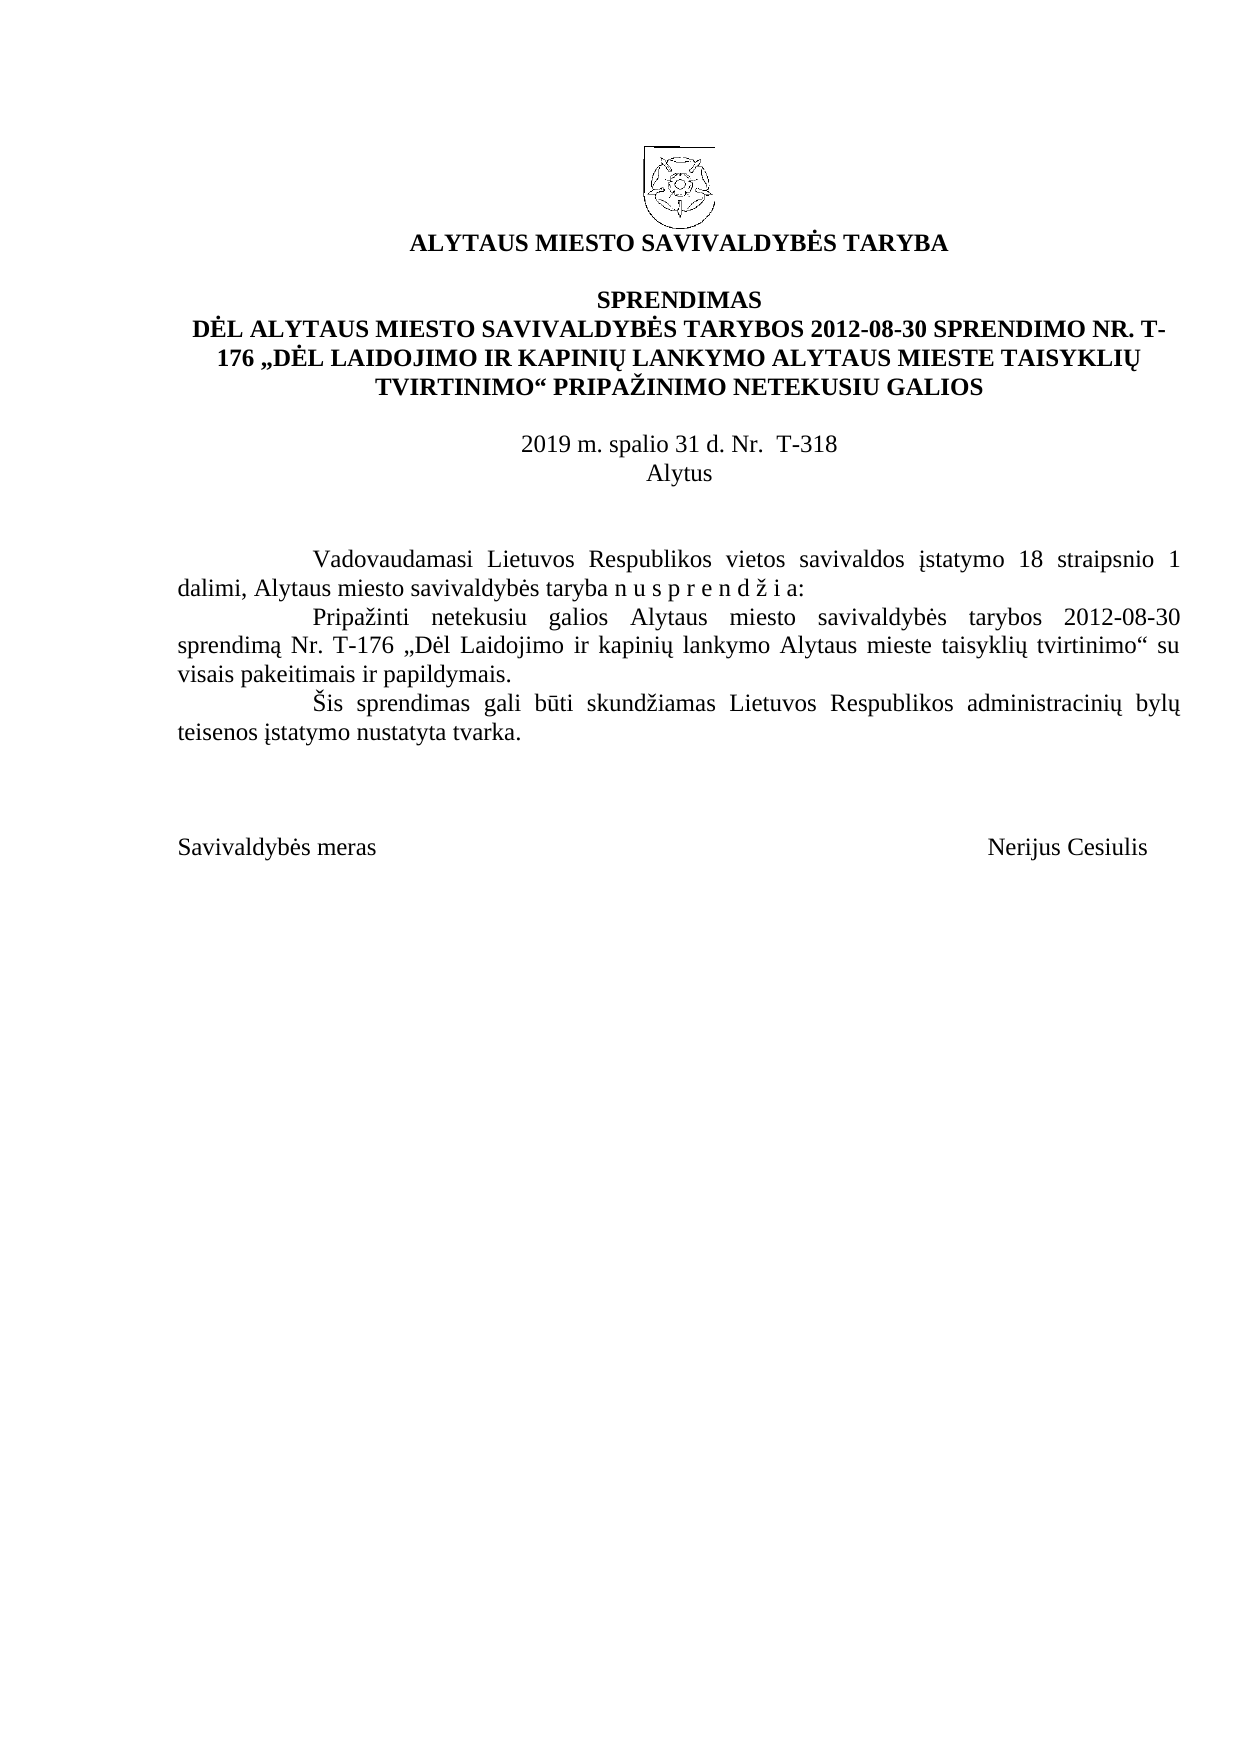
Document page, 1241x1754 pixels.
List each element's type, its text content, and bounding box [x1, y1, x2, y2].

text Šis sprendimas gali būti skundžiamas Lietuvos Respublikos administracinių bylų teisenos įstatymo nustatyta tvarka. [177, 688, 1181, 746]
text Vadovaudamasi Lietuvos Respublikos vietos savivaldos įstatymo 18 straipsnio 1 dalimi, Alytaus miesto savivaldybės taryba n u s p r e n d ž i a: [177, 544, 1181, 602]
text Pripažinti netekusiu galios Alytaus miesto savivaldybės tarybos 2012-08-30 sprendimą Nr. T-176 „Dėl Laidojimo ir kapinių lankymo Alytaus mieste taisyklių tvirtinimo“ su visais pakeitimais ir papildymais. [177, 602, 1181, 688]
text 2019 m. spalio 31 d. Nr. T-318 [177, 429, 1181, 458]
text SPRENDIMAS [177, 286, 1181, 314]
text DĖL ALYTAUS MIESTO SAVIVALDYBĖS TARYBOS 2012-08-30 SPRENDIMO NR. T-176 „DĖL LAIDOJIMO IR KAPINIŲ LANKYMO ALYTAUS MIESTE TAISYKLIŲ TVIRTINIMO“ PRIPAŽINIMO NETEKUSIU GALIOS [177, 314, 1181, 401]
text ALYTAUS MIESTO SAVIVALDYBĖS TARYBA [177, 228, 1181, 257]
text Savivaldybės meras Nerijus Cesiulis [177, 832, 1181, 861]
text Alytus [177, 458, 1181, 487]
